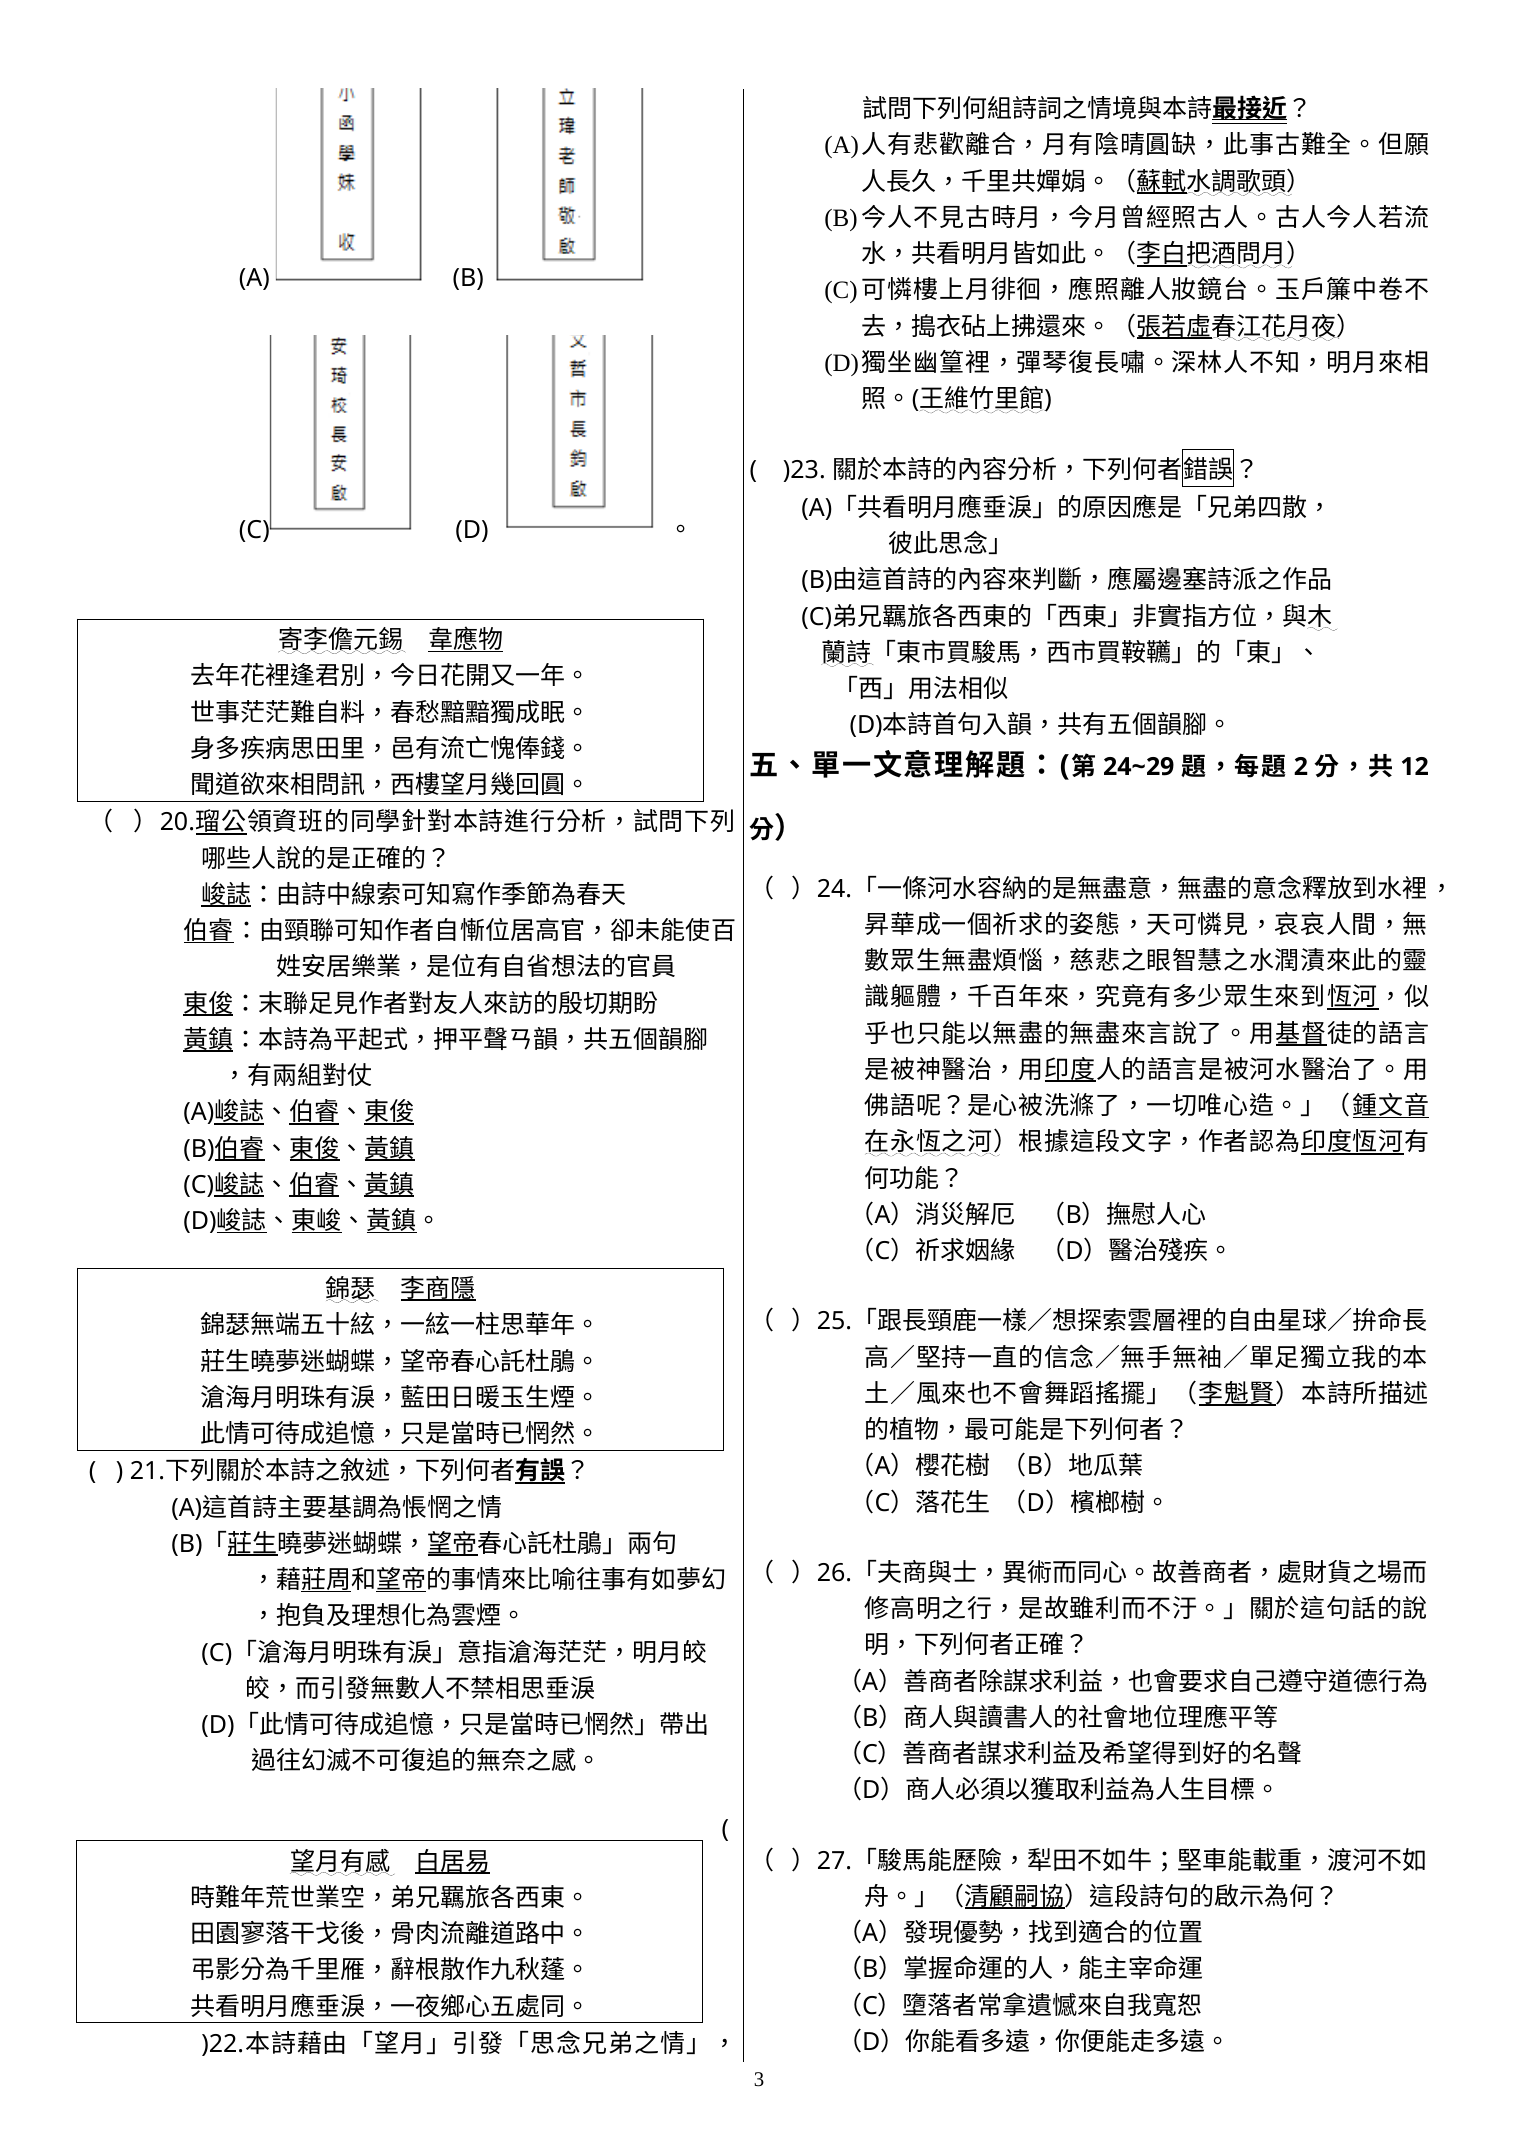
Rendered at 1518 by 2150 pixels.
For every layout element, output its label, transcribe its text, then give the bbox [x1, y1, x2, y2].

text （ ）27.「駿馬能歷險，犁田不如牛；堅車能載重，渡河不如舟。」（清顧嗣協）這段詩句的啟示為何？ [749, 1840, 1429, 1913]
text (D)峻誌、東峻、黃鎮。 [164, 1201, 737, 1237]
picture [489, 88, 648, 287]
text （C）落花生 （D）檳榔樹。 [762, 1482, 1429, 1518]
text 皎，而引發無數人不禁相思垂淚 [201, 1668, 737, 1704]
text ，抱負及理想化為雲煙。 (C)「滄海月明珠有淚」意指滄海茫茫，明月皎 [201, 1596, 737, 1668]
text （D）你能看多遠，你便能走多遠。 [762, 2021, 1429, 2058]
text (B)伯睿、東俊、黃鎮 [164, 1128, 737, 1164]
picture [275, 88, 428, 287]
text ，藉莊周和望帝的事情來比喻往事有如夢幻 [201, 1559, 737, 1596]
table_header 望月有感 白居易 時難年荒世業空，弟兄羈旅各西東。 田園寥落干戈後，骨肉流離道路中。 弔影分為千里雁，辭根散作九秋蓬。 共看明月應垂淚，一夜鄉心五處同。 [77, 1841, 702, 2022]
text （ ）24.「一條河水容納的是無盡意，無盡的意念釋放到水裡，昇華成一個祈求的姿態，天可憐見，哀哀人間，無數眾生無盡煩惱，慈悲之眼智慧之水潤漬來此的靈識軀體，千百年來，究竟有多少眾生來到恆河，似乎也只能以無盡的無盡來言說了。用基督徒的語言是被神醫治，用印度人的語言是被河水醫治了。用佛語呢？是心被洗滌了，一切唯心造。」（鍾文音 在永恆之河）根據這段文字，作者認為印度恆河有何功能？ [749, 868, 1429, 1194]
text (A) (B) [89, 89, 737, 336]
text 伯睿：由頸聯可知作者自慚位居高官，卻未能使百姓安居樂業，是位有自省想法的官員 [164, 911, 737, 983]
text 彼此思念」 [749, 523, 1429, 560]
text (A)「共看明月應垂淚」的原因應是「兄弟四散， [749, 487, 1429, 523]
text （ ）20.瑠公領資班的同學針對本詩進行分析，試問下列哪些人說的是正確的？ [89, 802, 737, 874]
text （A）善商者除謀求利益，也會要求自己遵守道德行為 [762, 1661, 1429, 1697]
text （A）發現優勢，找到適合的位置 [762, 1913, 1429, 1949]
text 蘭詩「東市買駿馬，西市買鞍韉」的「東」、 [749, 632, 1429, 668]
text ( )22.本詩藉由「望月」引發「思念兄弟之情」， [89, 1811, 737, 2059]
text （C）祈求姻緣 （D）醫治殘疾。 [762, 1231, 1429, 1267]
text ( ) 21.下列關於本詩之敘述，下列何者有誤？ (A)這首詩主要基調為悵惘之情 (B)「莊生曉夢迷蝴蝶，望帝春心託杜鵑」兩句 [89, 1451, 737, 1559]
text （ ）25.「跟長頸鹿一樣／想探索雲層裡的自由星球／拚命長高／堅持一直的信念／無手無袖／單足獨立我的本土／風來也不會舞蹈搖擺」（李魁賢）本詩所描述的植物，最可能是下列何者？ [749, 1301, 1429, 1446]
table_header 寄李儋元錫 韋應物 去年花裡逢君別，今日花開又一年。 世事茫茫難自料，春愁黯黯獨成眠。 身多疾病思田里，邑有流亡愧俸錢。 聞道欲來相問訊，西樓望月幾回圓。 [78, 620, 703, 801]
text （B）商人與讀書人的社會地位理應平等 [762, 1697, 1429, 1734]
text （C）墮落者常拿遺憾來自我寬恕 [762, 1985, 1429, 2021]
picture [269, 335, 431, 539]
list 獨坐幽篁裡，彈琴復長嘯。深林人不知，明月來相照。(王維竹里館) [824, 342, 1429, 415]
picture [494, 335, 669, 539]
text (C)弟兄羈旅各西東的「西東」非實指方位，與木 [749, 596, 1429, 632]
text （B）掌握命運的人，能主宰命運 [762, 1949, 1429, 1985]
text (C) (D) 。 [89, 336, 737, 590]
text （ ）26.「夫商與士，異術而同心。故善商者，處財貨之場而修高明之行，是故雖利而不汙。」關於這句話的說明，下列何者正確？ [749, 1552, 1429, 1661]
text 五、單一文意理解題：(第24~29題，每題2分，共12分） [749, 741, 1429, 847]
list 人有悲歡離合，月有陰晴圓缺，此事古難全。但願人長久，千里共嬋娟。（蘇軾水調歌頭） [824, 125, 1429, 197]
text 峻誌：由詩中線索可知寫作季節為春天 [164, 874, 737, 911]
text （D）商人必須以獲取利益為人生目標。 [762, 1770, 1429, 1806]
list 可憐樓上月徘徊，應照離人妝鏡台。玉戶簾中卷不去，搗衣砧上拂還來。（張若虛春江花月夜） [824, 270, 1429, 342]
text ( )23. 關於本詩的內容分析，下列何者錯誤？ [1183, 450, 1233, 486]
text ，有兩組對仗 [164, 1056, 737, 1092]
text (C)峻誌、伯睿、黃鎮 [164, 1164, 737, 1201]
text (A)峻誌、伯睿、東俊 [164, 1092, 737, 1128]
list 今人不見古時月，今月曾經照古人。古人今人若流水，共看明月皆如此。（李白把酒問月） [824, 197, 1429, 270]
text 黃鎮：本詩為平起式，押平聲ㄢ韻，共五個韻腳 [164, 1019, 737, 1056]
text （C）善商者謀求利益及希望得到好的名聲 [762, 1734, 1429, 1770]
text ( )23. 關於本詩的內容分析，下列何者錯誤？ [749, 449, 1182, 487]
text 東俊：末聯足見作者對友人來訪的殷切期盼 [164, 983, 737, 1019]
text （A）櫻花樹 （B）地瓜葉 [749, 1446, 1429, 1482]
text 過往幻滅不可復追的無奈之感。 [201, 1741, 737, 1777]
text (D)「此情可待成追憶，只是當時已惘然」帶出 [201, 1704, 737, 1741]
text 「西」用法相似 [749, 668, 1429, 705]
text （A）消災解厄 （B）撫慰人心 [762, 1194, 1429, 1231]
text (B)由這首詩的內容來判斷，應屬邊塞詩派之作品 [749, 560, 1429, 596]
text ( )23. 關於本詩的內容分析，下列何者錯誤？ [1234, 449, 1429, 487]
table_header 錦瑟 李商隱 錦瑟無端五十絃，一絃一柱思華年。 莊生曉夢迷蝴蝶，望帝春心託杜鵑。 滄海月明珠有淚，藍田日暖玉生煙。 此情可待成追憶，只是當時已惘然。 [78, 1269, 723, 1450]
text (D)本詩首句入韻，共有五個韻腳。 [749, 705, 1429, 741]
text 試問下列何組詩詞之情境與本詩最接近？ [749, 89, 1429, 125]
